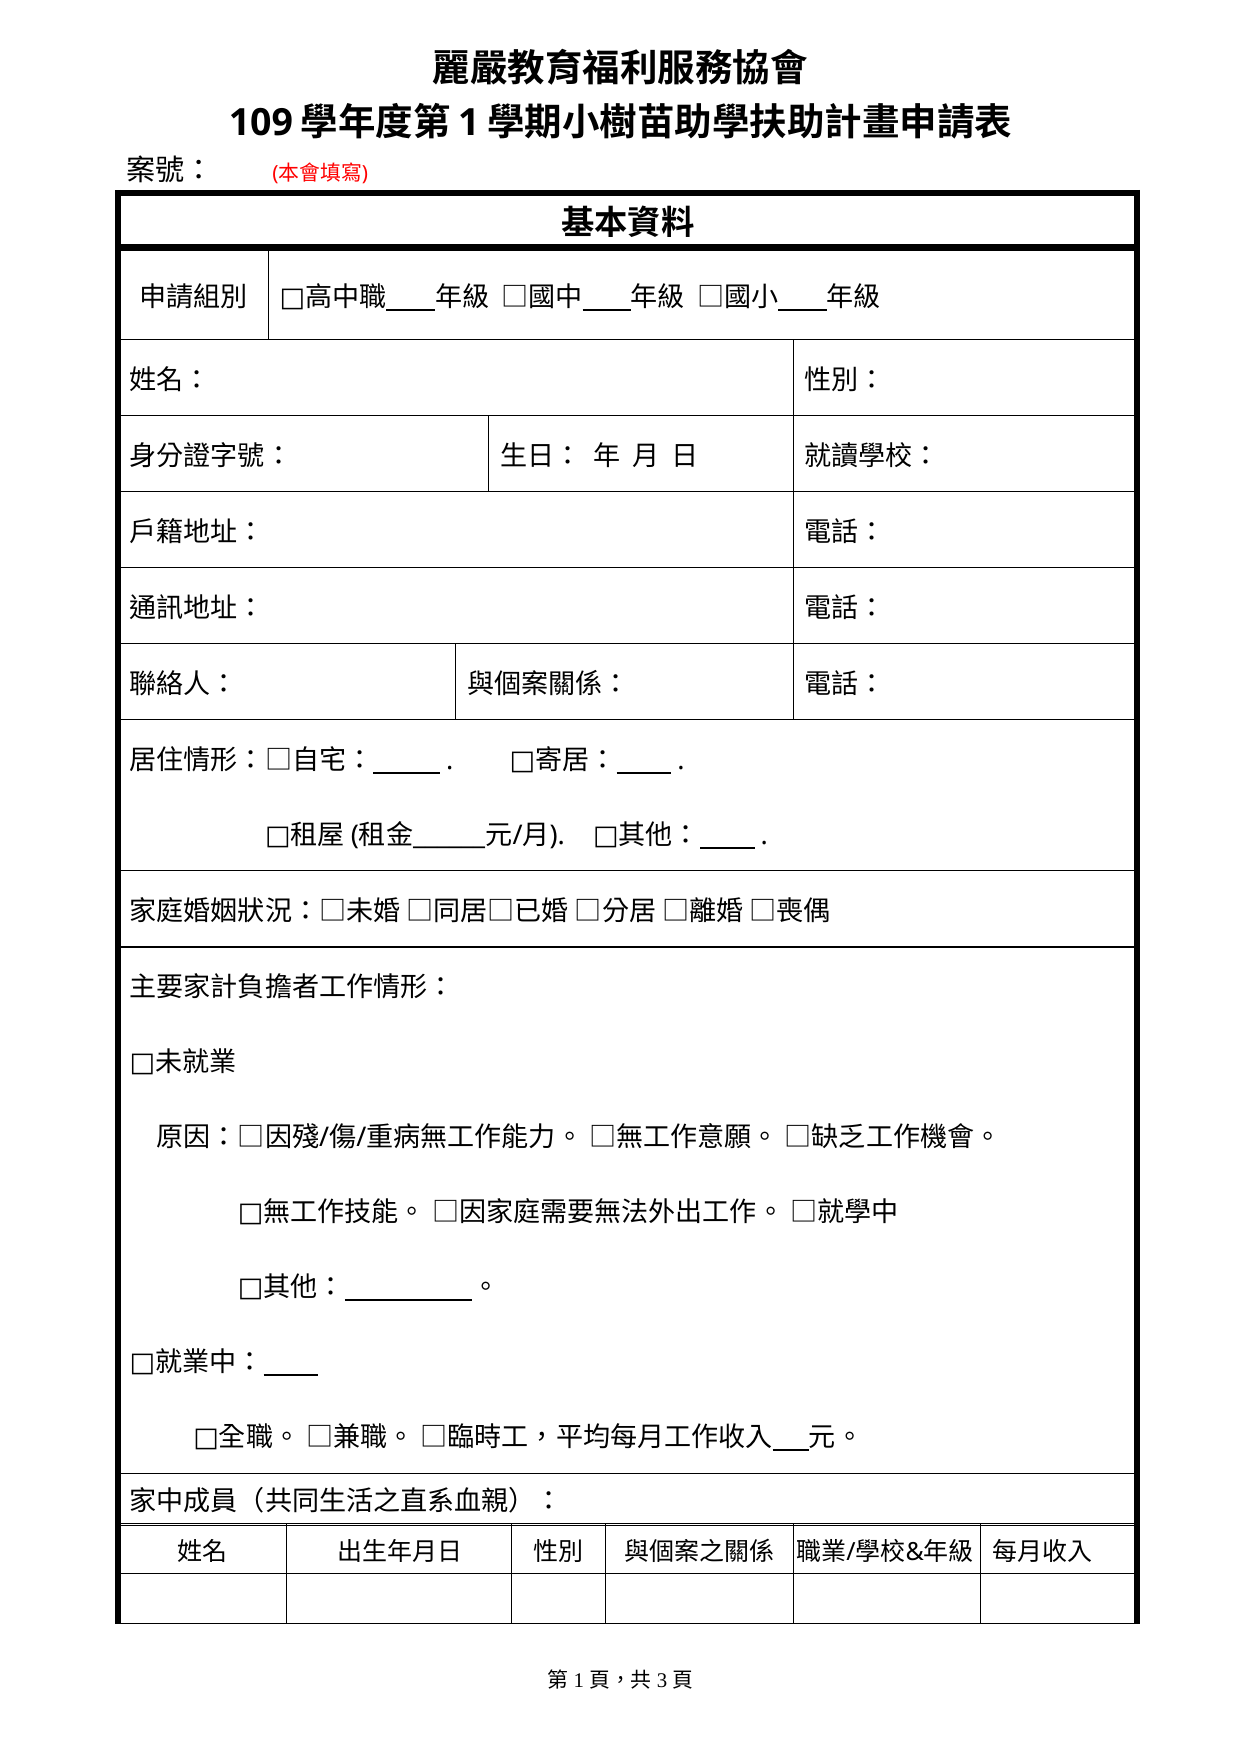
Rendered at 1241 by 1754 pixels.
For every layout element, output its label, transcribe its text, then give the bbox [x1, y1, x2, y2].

table_cell 電話： [794, 492, 1134, 567]
table_cell 居住情形：□自宅： . □寄居： . □租屋 (租金______元/月). □其他： . [121, 720, 1134, 870]
table_cell 申請組別 [121, 251, 268, 339]
table_cell [121, 1574, 286, 1623]
table_cell 性別 [512, 1526, 605, 1573]
table_cell 戶籍地址： [121, 492, 793, 567]
table_cell 性別： [794, 340, 1134, 415]
table_header 基本資料 [121, 196, 1134, 244]
table_cell 主要家計負擔者工作情形： □未就業 原因：□因殘/傷/重病無工作能力。 □無工作意願。 □缺乏工作機會。 □無工作技能。 □因家庭需要無法外出工作。 □就學中 □其他： 。 □就業中： □全職。 □兼職。 □臨時工，平均每月工作收入 元。 [121, 948, 1134, 1472]
table_cell [287, 1574, 511, 1623]
table_cell 身分證字號： [121, 416, 488, 491]
table_cell 每月收入 [981, 1526, 1134, 1573]
table_cell 生日： 年 月 日 [489, 416, 793, 491]
table_cell 姓名： [121, 340, 793, 415]
table_cell □高中職 年級 □國中 年級 □國小 年級 [269, 251, 1134, 339]
table_cell [794, 1574, 980, 1623]
table_cell 電話： [794, 568, 1134, 643]
table_cell 姓名 [121, 1526, 286, 1573]
table_cell 電話： [794, 644, 1134, 719]
table_cell 通訊地址： [121, 568, 793, 643]
table_cell 家庭婚姻狀況：□未婚 □同居□已婚 □分居 □離婚 □喪偶 [121, 871, 1134, 946]
table_cell [981, 1574, 1134, 1623]
table_cell 家中成員（共同生活之直系血親）： [121, 1474, 1134, 1523]
table_cell 與個案之關係 [606, 1526, 793, 1573]
table_cell 就讀學校： [794, 416, 1134, 491]
table_cell 職業/學校&年級 [794, 1526, 980, 1573]
table_cell [512, 1574, 605, 1623]
table_cell 出生年月日 [287, 1526, 511, 1573]
table_cell 聯絡人： [121, 644, 455, 719]
table_cell [606, 1574, 793, 1623]
table_cell 與個案關係： [456, 644, 793, 719]
